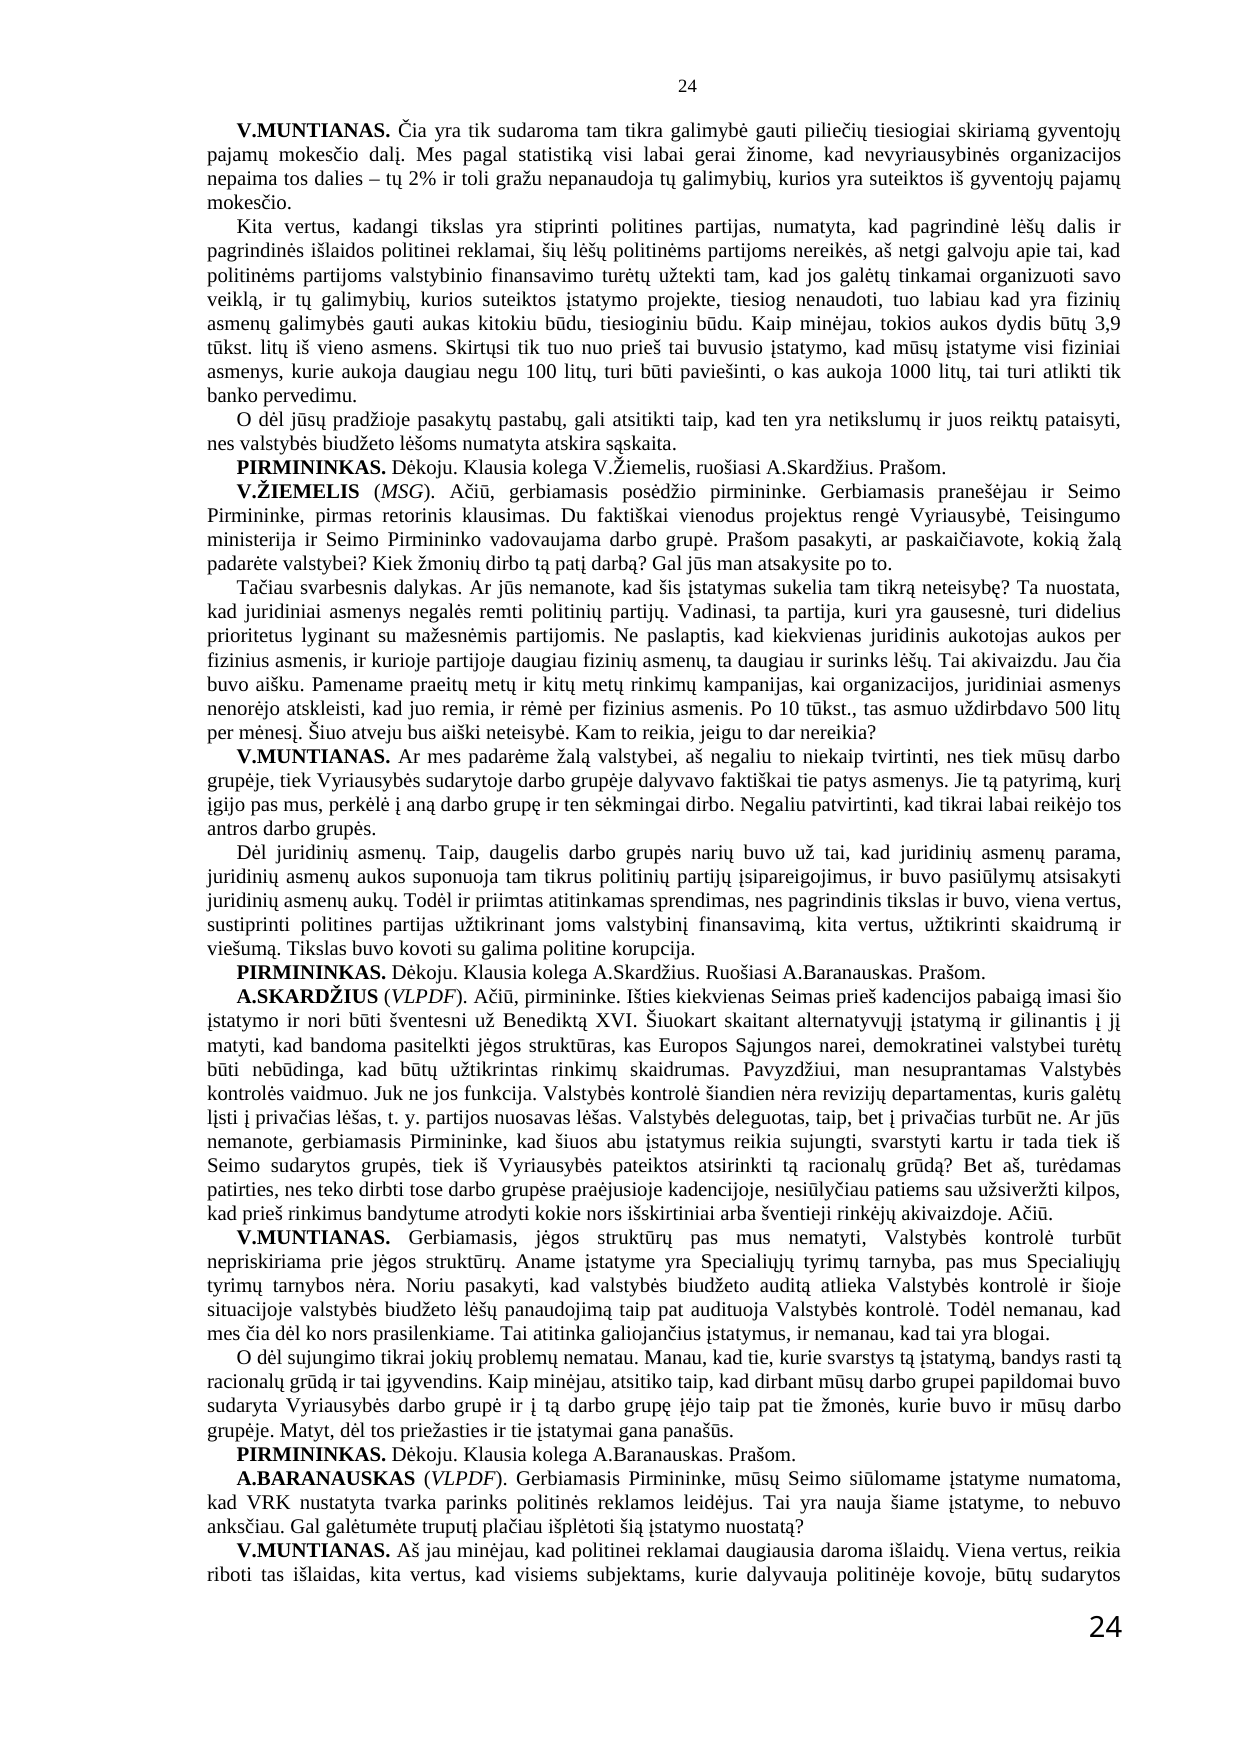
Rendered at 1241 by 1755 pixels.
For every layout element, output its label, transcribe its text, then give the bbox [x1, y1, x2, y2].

text A.BARANAUSKAS (VLPDF). Gerbiamasis Pirmininke, mūsų Seimo siūlomame įstatyme numatoma, kad VRK nustatyta tvarka parinks politinės reklamos leidėjus. Tai yra nauja šiame įstatyme, to nebuvo anksčiau. Gal galėtumėte truputį plačiau išplėtoti šią įstatymo nuostatą? [207, 1466, 1122, 1538]
text V.ŽIEMELIS (MSG). Ačiū, gerbiamasis posėdžio pirmininke. Gerbiamasis pranešėjau ir Seimo Pirmininke, pirmas retorinis klausimas. Du faktiškai vienodus projektus rengė Vyriausybė, Teisingumo ministerija ir Seimo Pirmininko vadovaujama darbo grupė. Prašom pasakyti, ar paskaičiavote, kokią žalą padarėte valstybei? Kiek žmonių dirbo tą patį darbą? Gal jūs man atsakysite po to. [207, 479, 1122, 575]
text O dėl jūsų pradžioje pasakytų pastabų, gali atsitikti taip, kad ten yra netikslumų ir juos reiktų pataisyti, nes valstybės biudžeto lėšoms numatyta atskira sąskaita. [207, 407, 1122, 455]
text PIRMININKAS. Dėkoju. Klausia kolega V.Žiemelis, ruošiasi A.Skardžius. Prašom. [207, 455, 1122, 479]
text Kita vertus, kadangi tikslas yra stiprinti politines partijas, numatyta, kad pagrindinė lėšų dalis ir pagrindinės išlaidos politinei reklamai, šių lėšų politinėms partijoms nereikės, aš netgi galvoju apie tai, kad politinėms partijoms valstybinio finansavimo turėtų užtekti tam, kad jos galėtų tinkamai organizuoti savo veiklą, ir tų galimybių, kurios suteiktos įstatymo projekte, tiesiog nenaudoti, tuo labiau kad yra fizinių asmenų galimybės gauti aukas kitokiu būdu, tiesioginiu būdu. Kaip minėjau, tokios aukos dydis būtų 3,9 tūkst. litų iš vieno asmens. Skirtųsi tik tuo nuo prieš tai buvusio įstatymo, kad mūsų įstatyme visi fiziniai asmenys, kurie aukoja daugiau negu 100 litų, turi būti paviešinti, o kas aukoja 1000 litų, tai turi atlikti tik banko pervedimu. [207, 214, 1122, 407]
text V.MUNTIANAS. Čia yra tik sudaroma tam tikra galimybė gauti piliečių tiesiogiai skiriamą gyventojų pajamų mokesčio dalį. Mes pagal statistiką visi labai gerai žinome, kad nevyriausybinės organizacijos nepaima tos dalies – tų 2% ir toli gražu nepanaudoja tų galimybių, kurios yra suteiktos iš gyventojų pajamų mokesčio. [207, 118, 1122, 214]
text PIRMININKAS. Dėkoju. Klausia kolega A.Baranauskas. Prašom. [207, 1442, 1122, 1466]
text V.MUNTIANAS. Ar mes padarėme žalą valstybei, aš negaliu to niekaip tvirtinti, nes tiek mūsų darbo grupėje, tiek Vyriausybės sudarytoje darbo grupėje dalyvavo faktiškai tie patys asmenys. Jie tą patyrimą, kurį įgijo pas mus, perkėlė į aną darbo grupę ir ten sėkmingai dirbo. Negaliu patvirtinti, kad tikrai labai reikėjo tos antros darbo grupės. [207, 744, 1122, 840]
text Tačiau svarbesnis dalykas. Ar jūs nemanote, kad šis įstatymas sukelia tam tikrą neteisybę? Ta nuostata, kad juridiniai asmenys negalės remti politinių partijų. Vadinasi, ta partija, kuri yra gausesnė, turi didelius prioritetus lyginant su mažesnėmis partijomis. Ne paslaptis, kad kiekvienas juridinis aukotojas aukos per fizinius asmenis, ir kurioje partijoje daugiau fizinių asmenų, ta daugiau ir surinks lėšų. Tai akivaizdu. Jau čia buvo aišku. Pamename praeitų metų ir kitų metų rinkimų kampanijas, kai organizacijos, juridiniai asmenys nenorėjo atskleisti, kad juo remia, ir rėmė per fizinius asmenis. Po 10 tūkst., tas asmuo uždirbdavo 500 litų per mėnesį. Šiuo atveju bus aiški neteisybė. Kam to reikia, jeigu to dar nereikia? [207, 575, 1122, 744]
text V.MUNTIANAS. Aš jau minėjau, kad politinei reklamai daugiausia daroma išlaidų. Viena vertus, reikia riboti tas išlaidas, kita vertus, kad visiems subjektams, kurie dalyvauja politinėje kovoje, būtų sudarytos [207, 1538, 1122, 1586]
text O dėl sujungimo tikrai jokių problemų nematau. Manau, kad tie, kurie svarstys tą įstatymą, bandys rasti tą racionalų grūdą ir tai įgyvendins. Kaip minėjau, atsitiko taip, kad dirbant mūsų darbo grupei papildomai buvo sudaryta Vyriausybės darbo grupė ir į tą darbo grupę įėjo taip pat tie žmonės, kurie buvo ir mūsų darbo grupėje. Matyt, dėl tos priežasties ir tie įstatymai gana panašūs. [207, 1345, 1122, 1442]
text PIRMININKAS. Dėkoju. Klausia kolega A.Skardžius. Ruošiasi A.Baranauskas. Prašom. [207, 960, 1122, 984]
text Dėl juridinių asmenų. Taip, daugelis darbo grupės narių buvo už tai, kad juridinių asmenų parama, juridinių asmenų aukos suponuoja tam tikrus politinių partijų įsipareigojimus, ir buvo pasiūlymų atsisakyti juridinių asmenų aukų. Todėl ir priimtas atitinkamas sprendimas, nes pagrindinis tikslas ir buvo, viena vertus, sustiprinti politines partijas užtikrinant joms valstybinį finansavimą, kita vertus, užtikrinti skaidrumą ir viešumą. Tikslas buvo kovoti su galima politine korupcija. [207, 840, 1122, 960]
text V.MUNTIANAS. Gerbiamasis, jėgos struktūrų pas mus nematyti, Valstybės kontrolė turbūt nepriskiriama prie jėgos struktūrų. Aname įstatyme yra Specialiųjų tyrimų tarnyba, pas mus Specialiųjų tyrimų tarnybos nėra. Noriu pasakyti, kad valstybės biudžeto auditą atlieka Valstybės kontrolė ir šioje situacijoje valstybės biudžeto lėšų panaudojimą taip pat audituoja Valstybės kontrolė. Todėl nemanau, kad mes čia dėl ko nors prasilenkiame. Tai atitinka galiojančius įstatymus, ir nemanau, kad tai yra blogai. [207, 1225, 1122, 1345]
text A.SKARDŽIUS (VLPDF). Ačiū, pirmininke. Išties kiekvienas Seimas prieš kadencijos pabaigą imasi šio įstatymo ir nori būti šventesni už Benediktą XVI. Šiuokart skaitant alternatyvųjį įstatymą ir gilinantis į jį matyti, kad bandoma pasitelkti jėgos struktūras, kas Europos Sąjungos narei, demokratinei valstybei turėtų būti nebūdinga, kad būtų užtikrintas rinkimų skaidrumas. Pavyzdžiui, man nesuprantamas Valstybės kontrolės vaidmuo. Juk ne jos funkcija. Valstybės kontrolė šiandien nėra revizijų departamentas, kuris galėtų lįsti į privačias lėšas, t. y. partijos nuosavas lėšas. Valstybės deleguotas, taip, bet į privačias turbūt ne. Ar jūs nemanote, gerbiamasis Pirmininke, kad šiuos abu įstatymus reikia sujungti, svarstyti kartu ir tada tiek iš Seimo sudarytos grupės, tiek iš Vyriausybės pateiktos atsirinkti tą racionalų grūdą? Bet aš, turėdamas patirties, nes teko dirbti tose darbo grupėse praėjusioje kadencijoje, nesiūlyčiau patiems sau užsiveržti kilpos, kad prieš rinkimus bandytume atrodyti kokie nors išskirtiniai arba šventieji rinkėjų akivaizdoje. Ačiū. [207, 984, 1122, 1225]
